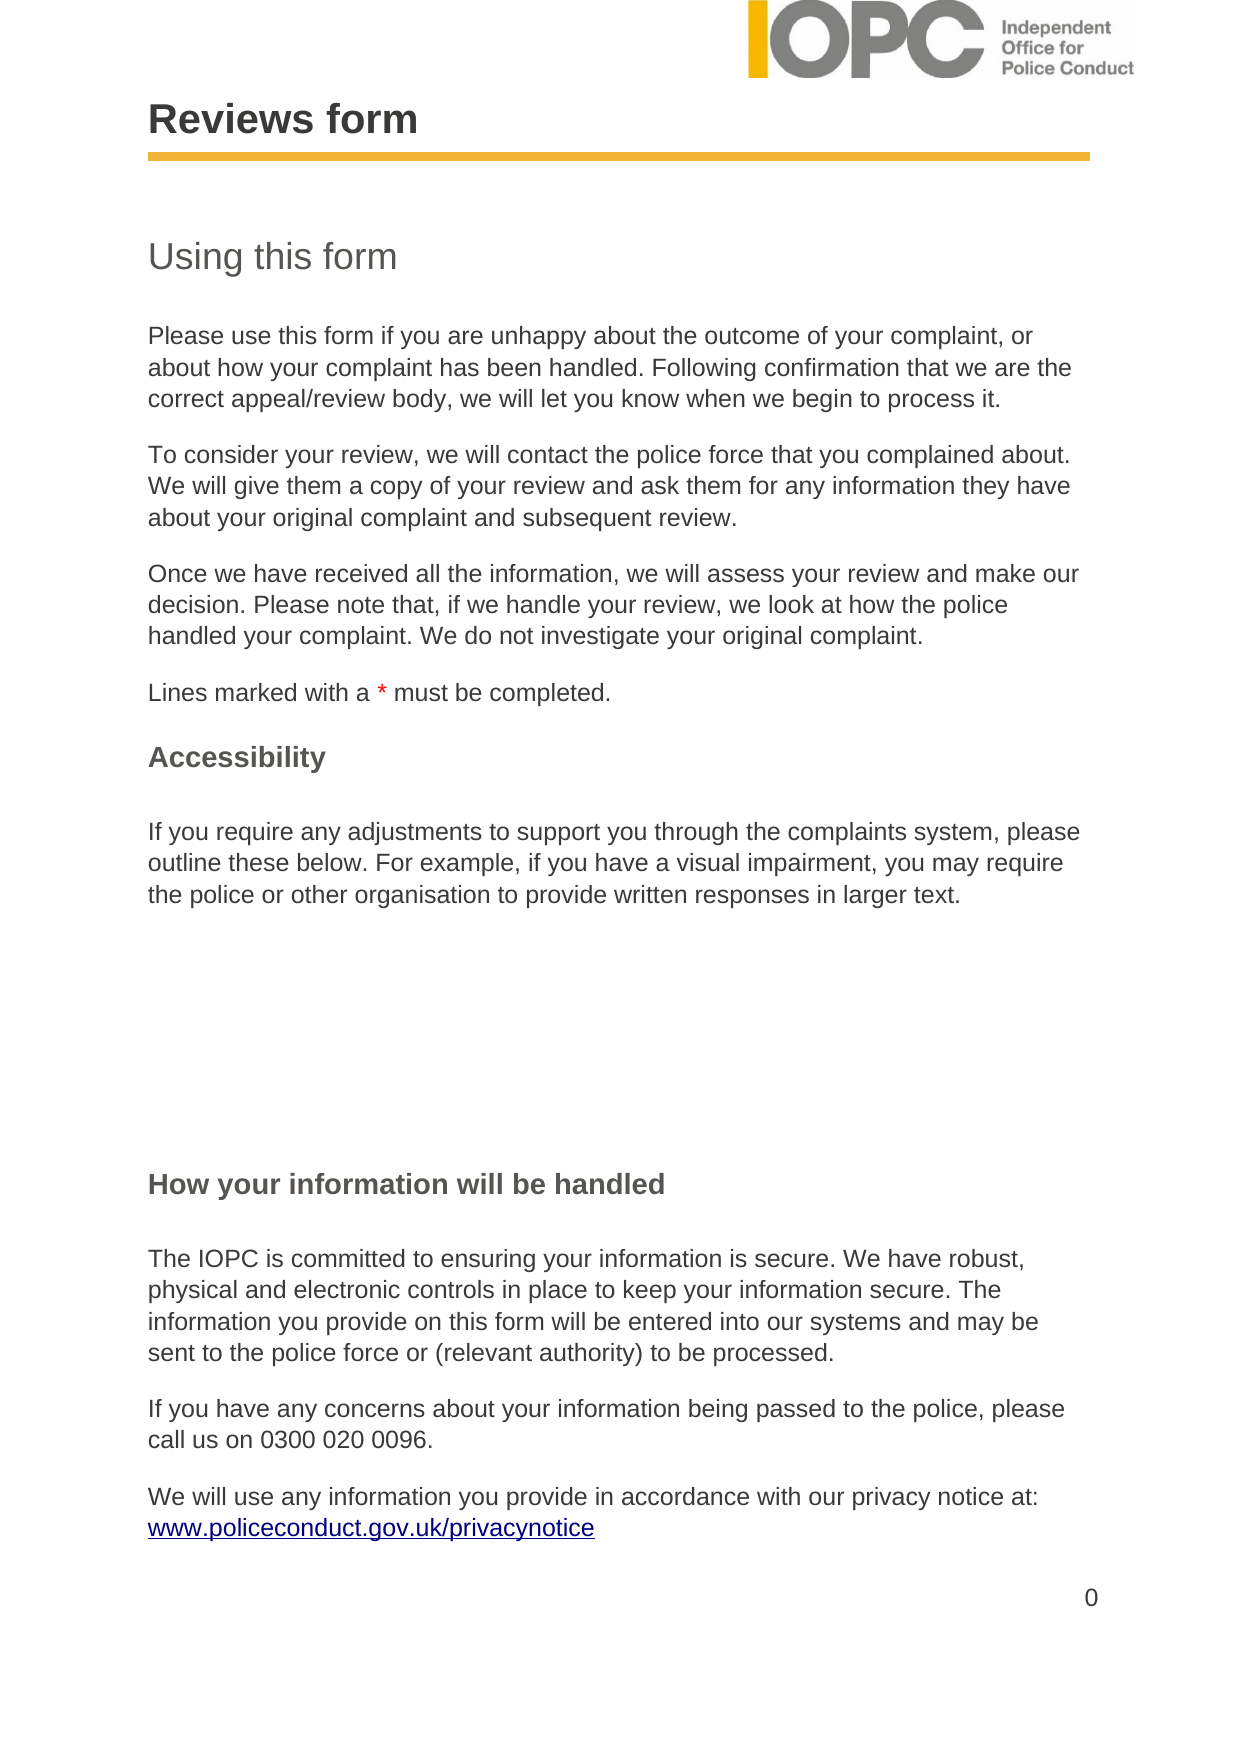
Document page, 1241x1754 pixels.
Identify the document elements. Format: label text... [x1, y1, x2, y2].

text We will use any information you provide in accordance with our privacy notice at: www.policeconduct.gov.uk/privacynotice [148, 1480, 1090, 1543]
subtitle Accessibility [148, 741, 1090, 774]
text Please use this form if you are unhappy about the outcome of your complaint, or about how your complaint has been handled. Following confirmation that we are the correct appeal/review body, we will let you know when we begin to process it. [148, 320, 1090, 413]
text Lines marked with a * must be completed. [148, 676, 1090, 707]
text If you have any concerns about your information being passed to the police, please call us on 0300 020 0096. [148, 1393, 1090, 1455]
subtitle How your information will be handled [148, 1168, 1090, 1201]
subtitle Using this form [148, 236, 1090, 278]
text To consider your review, we will contact the police force that you complained about. We will give them a copy of your review and ask them for any information they have about your original complaint and subsequent review. [148, 438, 1090, 532]
text If you require any adjustments to support you through the complaints system, please outline these below. For example, if you have a visual impairment, you may require the police or other organisation to provide written responses in larger text. [148, 816, 1090, 909]
text Once we have received all the information, we will assess your review and make our decision. Please note that, if we handle your review, we look at how the police handled your complaint. We do not investigate your original complaint. [148, 557, 1090, 651]
text The IOPC is committed to ensuring your information is secure. We have robust, physical and electronic controls in place to keep your information secure. The information you provide on this form will be entered into our systems and may be sent to the police force or (relevant authority) to be processed. [148, 1243, 1090, 1368]
subtitle Reviews form [148, 94, 1090, 152]
